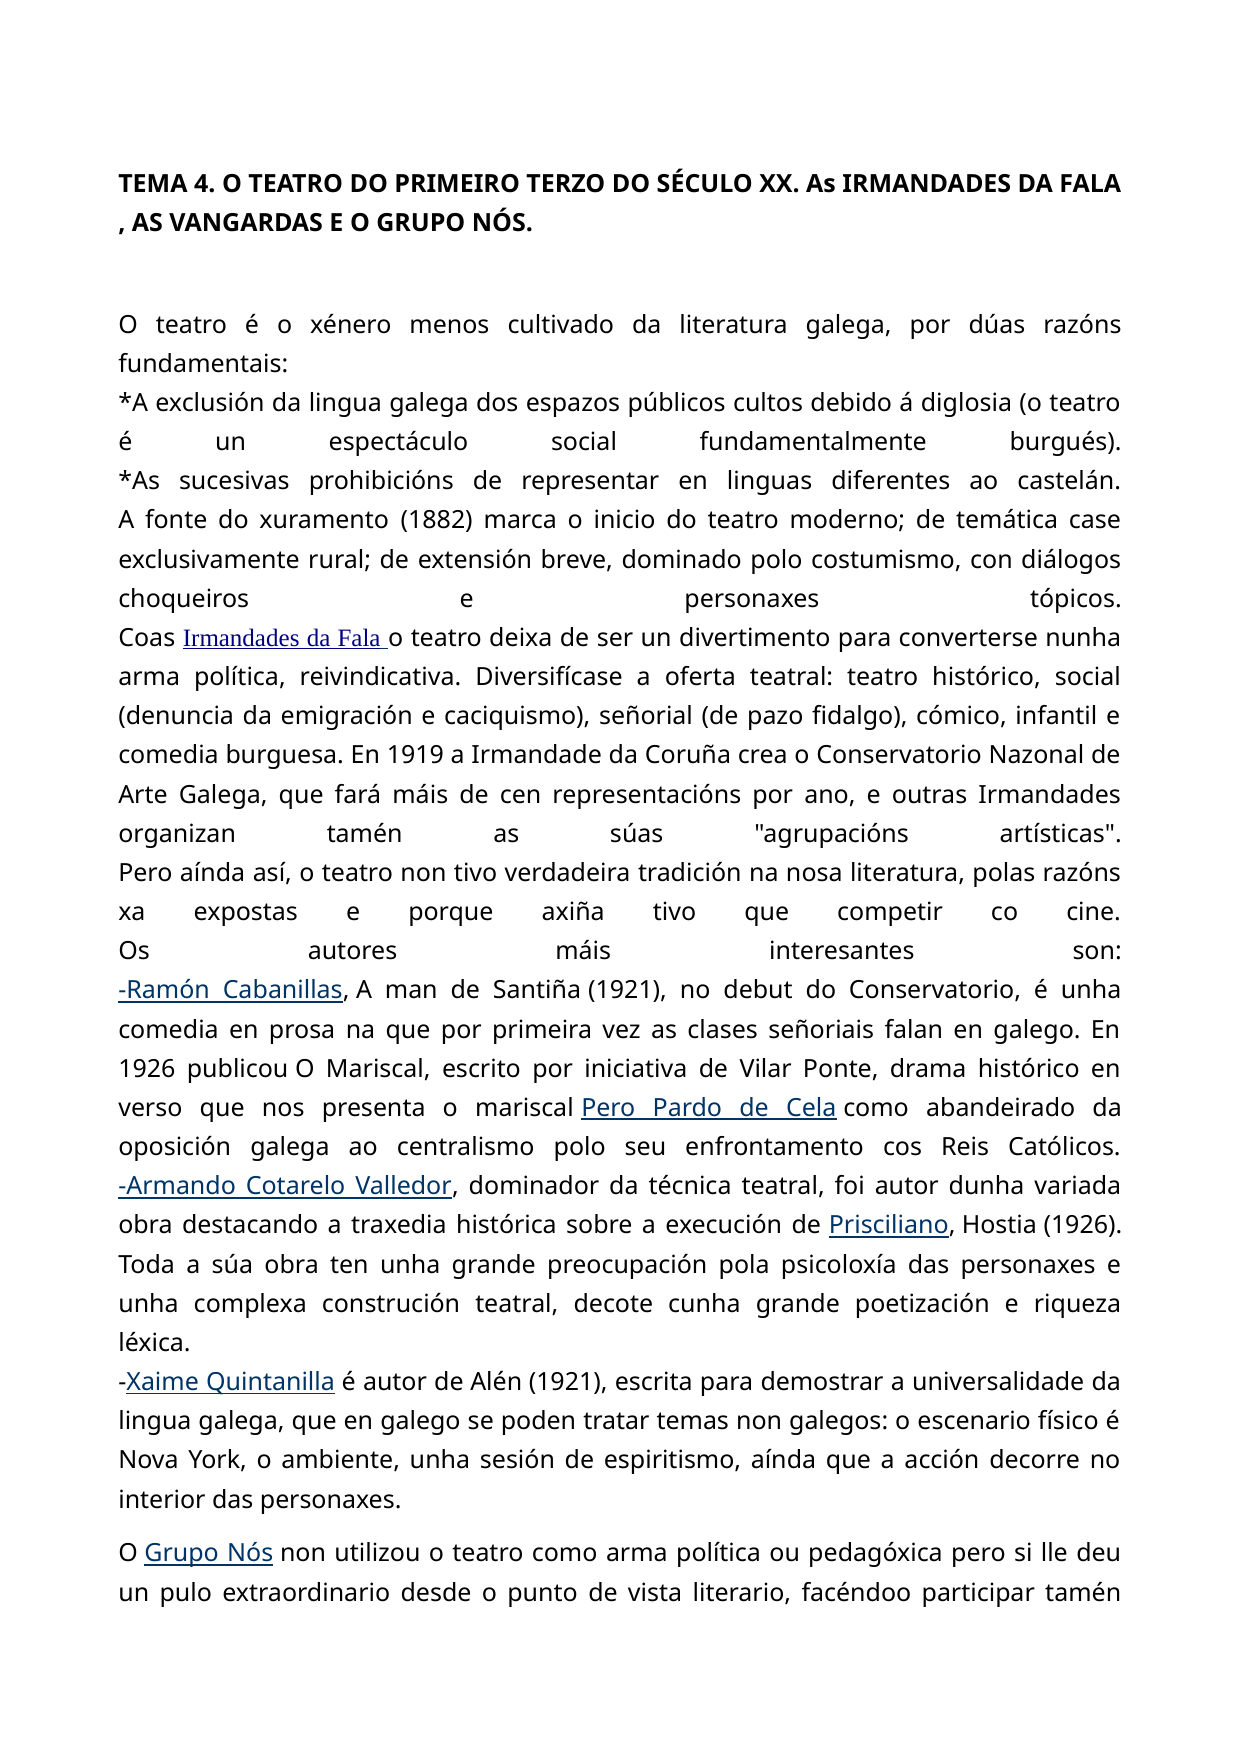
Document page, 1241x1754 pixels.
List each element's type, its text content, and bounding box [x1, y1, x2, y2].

text O teatro é o xénero menos cultivado da literatura galega, por dúas razóns fundamentais: *A exclusión da lingua galega dos espazos públicos cultos debido á diglosia (o teatro é un espectáculo social fundamentalmente burgués). *As sucesivas prohibicións de representar en linguas diferentes ao castelán. A fonte do xuramento (1882) marca o inicio do teatro moderno; de temática case exclusivamente rural; de extensión breve, dominado polo costumismo, con diálogos choqueiros e personaxes tópicos. Coas Irmandades da Fala o teatro deixa de ser un divertimento para converterse nunha arma política, reivindicativa. Diversifícase a oferta teatral: teatro histórico, social (denuncia da emigración e caciquismo), señorial (de pazo fidalgo), cómico, infantil e comedia burguesa. En 1919 a Irmandade da Coruña crea o Conservatorio Nazonal de Arte Galega, que fará máis de cen representacións por ano, e outras Irmandades organizan tamén as súas "agrupacións artísticas". Pero aínda así, o teatro non tivo verdadeira tradición na nosa literatura, polas razóns xa expostas e porque axiña tivo que competir co cine. Os autores máis interesantes son: -Ramón Cabanillas, A man de Santiña (1921), no debut do Conservatorio, é unha comedia en prosa na que por primeira vez as clases señoriais falan en galego. En 1926 publicou O Mariscal, escrito por iniciativa de Vilar Ponte, drama histórico en verso que nos presenta o mariscal Pero Pardo de Cela como abandeirado da oposición galega ao centralismo polo seu enfrontamento cos Reis Católicos. -Armando Cotarelo Valledor, dominador da técnica teatral, foi autor dunha variada obra destacando a traxedia histórica sobre a execución de Prisciliano, Hostia (1926). Toda a súa obra ten unha grande preocupación pola psicoloxía das personaxes e unha complexa construción teatral, decote cunha grande poetización e riqueza léxica. -Xaime Quintanilla é autor de Alén (1921), escrita para demostrar a universalidade da lingua galega, que en galego se poden tratar temas non galegos: o escenario físico é Nova York, o ambiente, unha sesión de espiritismo, aínda que a acción decorre no interior das personaxes. [118, 306, 1122, 1515]
text TEMA 4. O TEATRO DO PRIMEIRO TERZO DO SÉCULO XX. As IRMANDADES DA FALA , AS VANGARDAS E O GRUPO NÓS. [118, 166, 1122, 239]
text O Grupo Nós non utilizou o teatro como arma política ou pedagóxica pero si lle deu un pulo extraordinario desde o punto de vista literario, facéndoo participar tamén [118, 1535, 1122, 1608]
